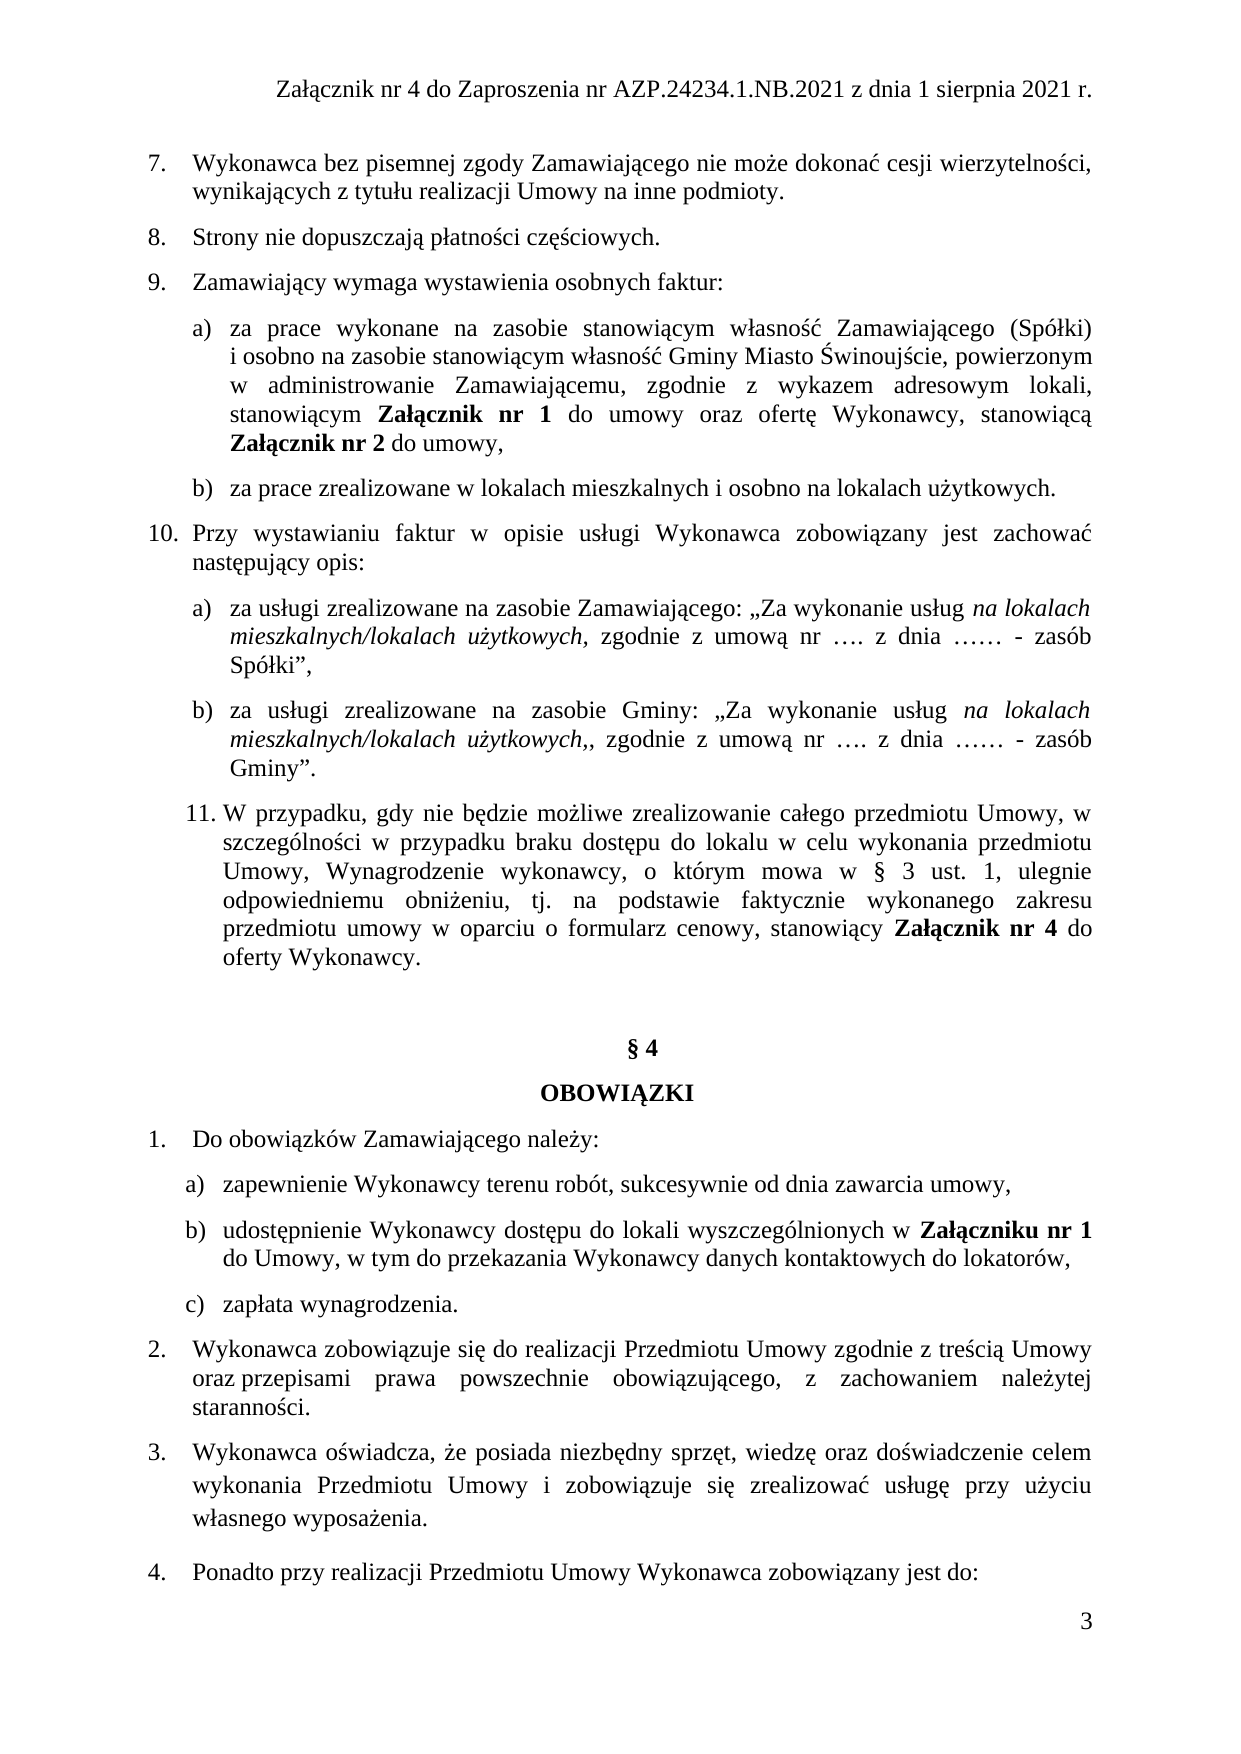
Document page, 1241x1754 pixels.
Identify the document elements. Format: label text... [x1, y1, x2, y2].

list udostępnienie Wykonawcy dostępu do lokali wyszczególnionych w Załączniku nr 1 do Umowy, w tym do przekazania Wykonawcy danych kontaktowych do lokatorów, [185, 1215, 1093, 1272]
list zapewnienie Wykonawcy terenu robót, sukcesywnie od dnia zawarcia umowy, [185, 1169, 1093, 1198]
list W przypadku, gdy nie będzie możliwe zrealizowanie całego przedmiotu Umowy, w szczególności w przypadku braku dostępu do lokalu w celu wykonania przedmiotu Umowy, Wynagrodzenie wykonawcy, o którym mowa w § 3 ust. 1, ulegnie odpowiedniemu obniżeniu, tj. na podstawie faktycznie wykonanego zakresu przedmiotu umowy w oparciu o formularz cenowy, stanowiący Załącznik nr 4 do oferty Wykonawcy. [185, 798, 1093, 971]
list Ponadto przy realizacji Przedmiotu Umowy Wykonawca zobowiązany jest do: [148, 1557, 1093, 1586]
list Przy wystawianiu faktur w opisie usługi Wykonawca zobowiązany jest zachować następujący opis: [148, 518, 1093, 576]
text § 4 [192, 1033, 1093, 1062]
list za prace wykonane na zasobie stanowiącym własność Zamawiającego (Spółki) i osobno na zasobie stanowiącym własność Gminy Miasto Świnoujście, powierzonym w administrowanie Zamawiającemu, zgodnie z wykazem adresowym lokali, stanowiącym Załącznik nr 1 do umowy oraz ofertę Wykonawcy, stanowiącą Załącznik nr 2 do umowy, [192, 313, 1093, 456]
list Wykonawca zobowiązuje się do realizacji Przedmiotu Umowy zgodnie z treścią Umowy oraz przepisami prawa powszechnie obowiązującego, z zachowaniem należytej staranności. [148, 1334, 1093, 1421]
list za prace zrealizowane w lokalach mieszkalnych i osobno na lokalach użytkowych. [192, 473, 1093, 502]
text OBOWIĄZKI [148, 1078, 1093, 1107]
list Strony nie dopuszczają płatności częściowych. [148, 222, 1093, 251]
list zapłata wynagrodzenia. [185, 1289, 1093, 1318]
list za usługi zrealizowane na zasobie Gminy: „Za wykonanie usług na lokalach mieszkalnych/lokalach użytkowych,, zgodnie z umową nr …. z dnia …… - zasób Gminy”. [192, 696, 1093, 782]
list za usługi zrealizowane na zasobie Zamawiającego: „Za wykonanie usług na lokalach mieszkalnych/lokalach użytkowych, zgodnie z umową nr …. z dnia …… - zasób Spółki”, [192, 593, 1093, 679]
list Do obowiązków Zamawiającego należy: [148, 1124, 1093, 1153]
list Wykonawca oświadcza, że posiada niezbędny sprzęt, wiedzę oraz doświadczenie celem wykonania Przedmiotu Umowy i zobowiązuje się zrealizować usługę przy użyciu własnego wyposażenia. [148, 1437, 1093, 1532]
list Wykonawca bez pisemnej zgody Zamawiającego nie może dokonać cesji wierzytelności, wynikających z tytułu realizacji Umowy na inne podmioty. [148, 148, 1093, 205]
list Zamawiający wymaga wystawienia osobnych faktur: [148, 267, 1093, 296]
